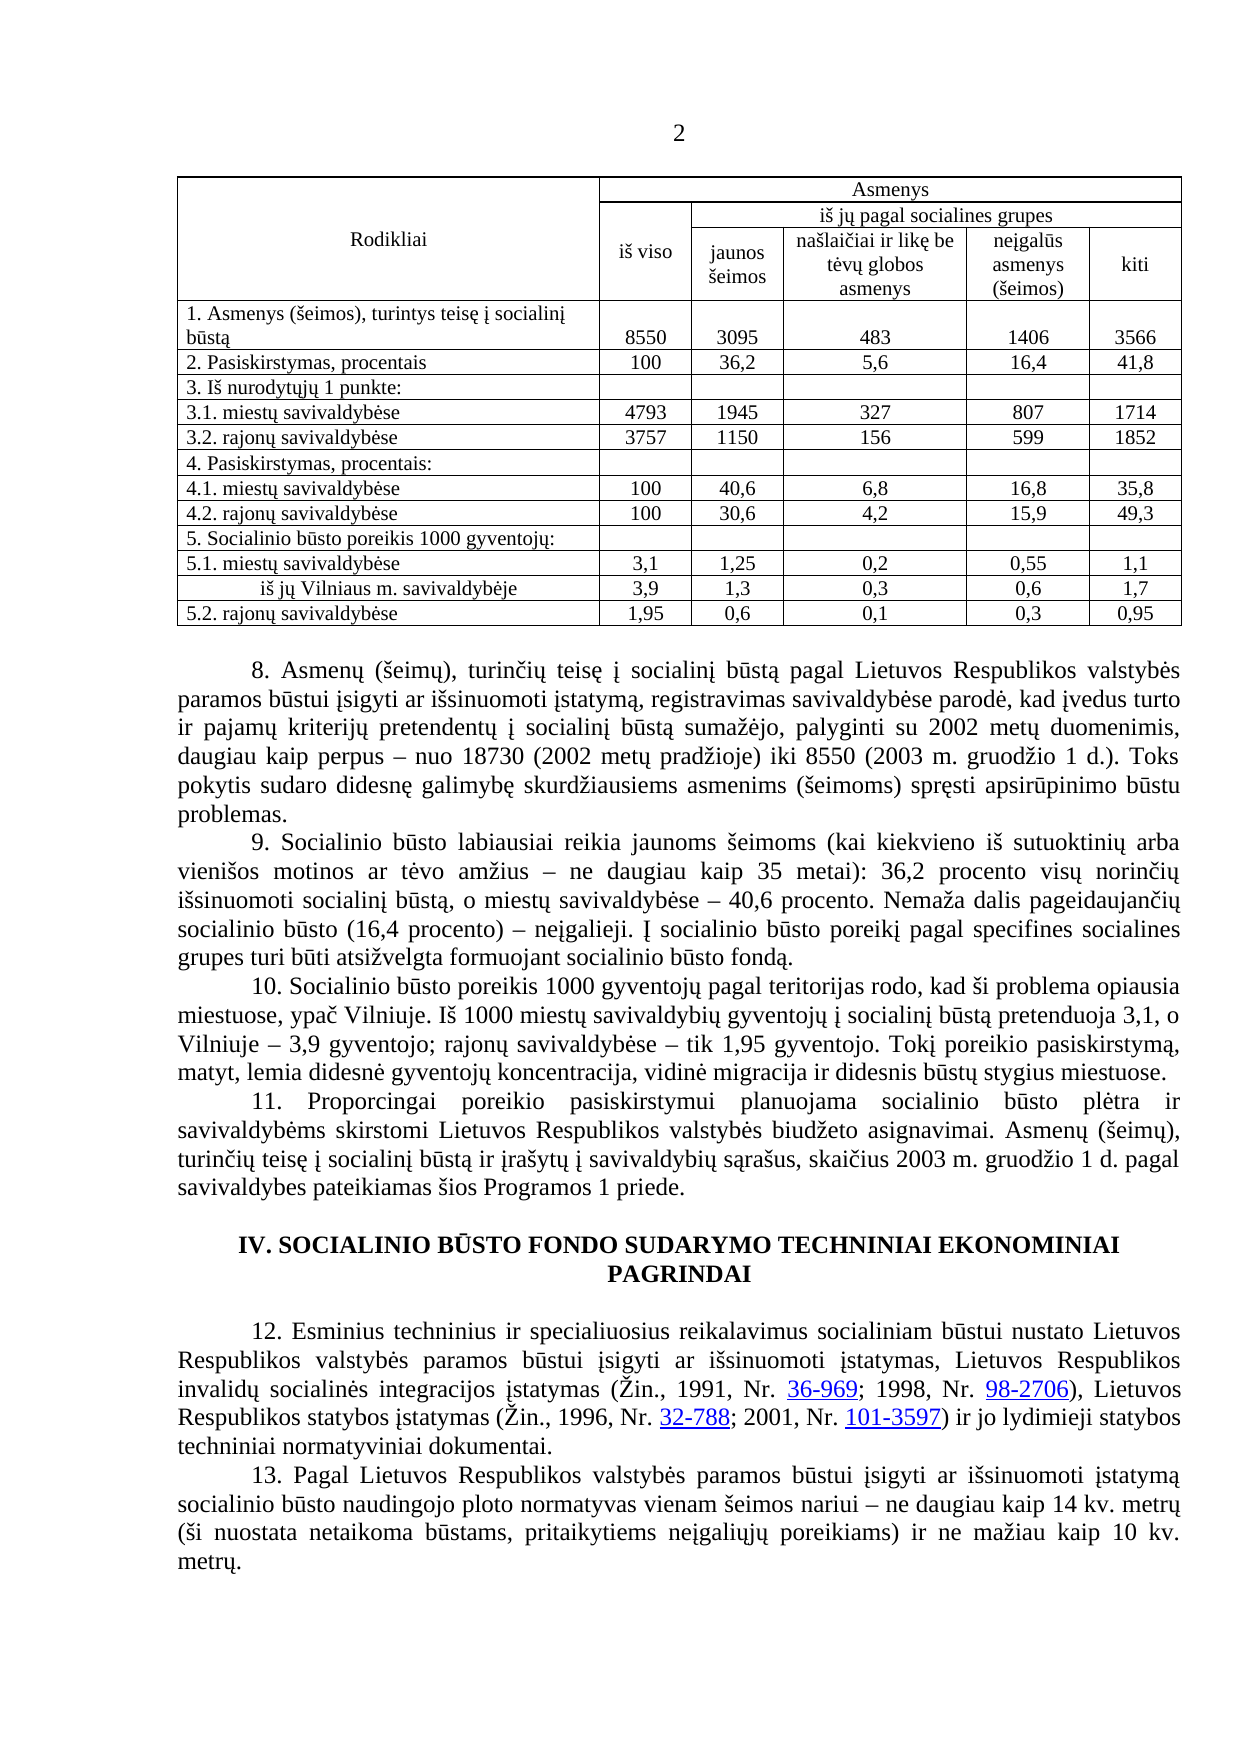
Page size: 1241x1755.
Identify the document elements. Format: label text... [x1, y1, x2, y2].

table_cell 1,25 [692, 551, 783, 575]
table_cell 35,8 [1090, 476, 1181, 499]
table_cell 1852 [1090, 425, 1181, 449]
table_cell [967, 450, 1089, 474]
table_cell 156 [784, 425, 966, 449]
table_cell [967, 526, 1089, 550]
table_cell 0,1 [784, 601, 966, 625]
table_cell 16,8 [967, 476, 1089, 499]
table_cell [600, 526, 691, 550]
table_cell iš jų pagal socialines grupes [692, 203, 1181, 227]
table_cell 5,6 [784, 350, 966, 374]
table_cell 5. Socialinio būsto poreikis 1000 gyventojų: [178, 526, 599, 550]
table_cell 40,6 [692, 476, 783, 499]
table_cell 0,3 [967, 601, 1089, 625]
text IV. SOCIALINIO BŪSTO FONDO SUDARYMO TECHNINIAI EKONOMINIAI PAGRINDAI [177, 1230, 1181, 1287]
table_cell [967, 375, 1089, 399]
table_cell 3. Iš nurodytųjų 1 punkte: [178, 375, 599, 399]
table_cell [1090, 450, 1181, 474]
table_cell 0,95 [1090, 601, 1181, 625]
table_cell 3.1. miestų savivaldybėse [178, 400, 599, 424]
table_cell 0,2 [784, 551, 966, 575]
table_cell 30,6 [692, 501, 783, 525]
table_cell neįgalūs asmenys (šeimos) [967, 228, 1089, 300]
table_cell [1090, 375, 1181, 399]
table_cell 100 [600, 350, 691, 374]
table_cell iš jų Vilniaus m. savivaldybėje [178, 576, 599, 600]
table_cell [692, 450, 783, 474]
table_cell [692, 375, 783, 399]
text 8. Asmenų (šeimų), turinčių teisę į socialinį būstą pagal Lietuvos Respublikos valstybės paramos būstui įsigyti ar išsinuomoti įstatymą, registravimas savivaldybėse parodė, kad įvedus turto ir pajamų kriterijų pretendentų į socialinį būstą sumažėjo, palyginti su 2002 metų duomenimis, daugiau kaip perpus – nuo 18730 (2002 metų pradžioje) iki 8550 (2003 m. gruodžio 1 d.). Toks pokytis sudaro didesnę galimybę skurdžiausiems asmenims (šeimoms) spręsti apsirūpinimo būstu problemas. [177, 655, 1181, 827]
table_cell jaunos šeimos [692, 228, 783, 300]
table_cell 6,8 [784, 476, 966, 499]
table_cell 4793 [600, 400, 691, 424]
table_cell 41,8 [1090, 350, 1181, 374]
table_cell 483 [784, 301, 966, 349]
table_cell 0,6 [692, 601, 783, 625]
table_cell 0,55 [967, 551, 1089, 575]
table_header Asmenys [600, 178, 1181, 201]
table_header Rodikliai [178, 178, 599, 300]
table_cell 1945 [692, 400, 783, 424]
table_cell 5.2. rajonų savivaldybėse [178, 601, 599, 625]
table_cell [784, 450, 966, 474]
table_cell 15,9 [967, 501, 1089, 525]
table_cell 599 [967, 425, 1089, 449]
table_cell 1406 [967, 301, 1089, 349]
text 11. Proporcingai poreikio pasiskirstymui planuojama socialinio būsto plėtra ir savivaldybėms skirstomi Lietuvos Respublikos valstybės biudžeto asignavimai. Asmenų (šeimų), turinčių teisę į socialinį būstą ir įrašytų į savivaldybių sąrašus, skaičius 2003 m. gruodžio 1 d. pagal savivaldybes pateikiamas šios Programos 1 priede. [177, 1086, 1181, 1201]
table_cell [600, 375, 691, 399]
table_cell 327 [784, 400, 966, 424]
text 10. Socialinio būsto poreikis 1000 gyventojų pagal teritorijas rodo, kad ši problema opiausia miestuose, ypač Vilniuje. Iš 1000 miestų savivaldybių gyventojų į socialinį būstą pretenduoja 3,1, o Vilniuje – 3,9 gyventojo; rajonų savivaldybėse – tik 1,95 gyventojo. Tokį poreikio pasiskirstymą, matyt, lemia didesnė gyventojų koncentracija, vidinė migracija ir didesnis būstų stygius miestuose. [177, 971, 1181, 1086]
table_cell [1090, 526, 1181, 550]
table_cell 0,6 [967, 576, 1089, 600]
table_cell [692, 526, 783, 550]
table_cell 4.1. miestų savivaldybėse [178, 476, 599, 499]
table_cell 100 [600, 501, 691, 525]
table_cell 100 [600, 476, 691, 499]
table_cell kiti [1090, 228, 1181, 300]
table_cell 1714 [1090, 400, 1181, 424]
table_cell [784, 375, 966, 399]
table_cell 8550 [600, 301, 691, 349]
table_cell [600, 450, 691, 474]
table_cell 1,7 [1090, 576, 1181, 600]
table_cell 2. Pasiskirstymas, procentais [178, 350, 599, 374]
table_cell iš viso [600, 203, 691, 300]
table_cell 1,95 [600, 601, 691, 625]
text 9. Socialinio būsto labiausiai reikia jaunoms šeimoms (kai kiekvieno iš sutuoktinių arba vienišos motinos ar tėvo amžius – ne daugiau kaip 35 metai): 36,2 procento visų norinčių išsinuomoti socialinį būstą, o miestų savivaldybėse – 40,6 procento. Nemaža dalis pageidaujančių socialinio būsto (16,4 procento) – neįgalieji. Į socialinio būsto poreikį pagal specifines socialines grupes turi būti atsižvelgta formuojant socialinio būsto fondą. [177, 827, 1181, 971]
table_cell 3095 [692, 301, 783, 349]
table_cell 49,3 [1090, 501, 1181, 525]
table_cell 3,1 [600, 551, 691, 575]
table_cell 16,4 [967, 350, 1089, 374]
table_cell 4,2 [784, 501, 966, 525]
table_cell [784, 526, 966, 550]
table_cell 3566 [1090, 301, 1181, 349]
text 13. Pagal Lietuvos Respublikos valstybės paramos būstui įsigyti ar išsinuomoti įstatymą socialinio būsto naudingojo ploto normatyvas vienam šeimos nariui – ne daugiau kaip 14 kv. metrų (ši nuostata netaikoma būstams, pritaikytiems neįgaliųjų poreikiams) ir ne mažiau kaip 10 kv. metrų. [177, 1460, 1181, 1575]
table_cell 0,3 [784, 576, 966, 600]
table_cell našlaičiai ir likę be tėvų globos asmenys [784, 228, 966, 300]
table_cell 36,2 [692, 350, 783, 374]
table_cell 3.2. rajonų savivaldybėse [178, 425, 599, 449]
table_cell 5.1. miestų savivaldybėse [178, 551, 599, 575]
table_cell 3757 [600, 425, 691, 449]
table_cell 1. Asmenys (šeimos), turintys teisę į socialinį būstą [178, 301, 599, 349]
table_cell 3,9 [600, 576, 691, 600]
table_cell 4. Pasiskirstymas, procentais: [178, 450, 599, 474]
table_cell 1,1 [1090, 551, 1181, 575]
table_cell 4.2. rajonų savivaldybėse [178, 501, 599, 525]
text 12. Esminius techninius ir specialiuosius reikalavimus socialiniam būstui nustato Lietuvos Respublikos valstybės paramos būstui įsigyti ar išsinuomoti įstatymas, Lietuvos Respublikos invalidų socialinės integracijos įstatymas (Žin., 1991, Nr. 36-969; 1998, Nr. 98-2706), Lietuvos Respublikos statybos įstatymas (Žin., 1996, Nr. 32-788; 2001, Nr. 101-3597) ir jo lydimieji statybos techniniai normatyviniai dokumentai. [177, 1316, 1181, 1460]
table_cell 1150 [692, 425, 783, 449]
table_cell 807 [967, 400, 1089, 424]
table_cell 1,3 [692, 576, 783, 600]
